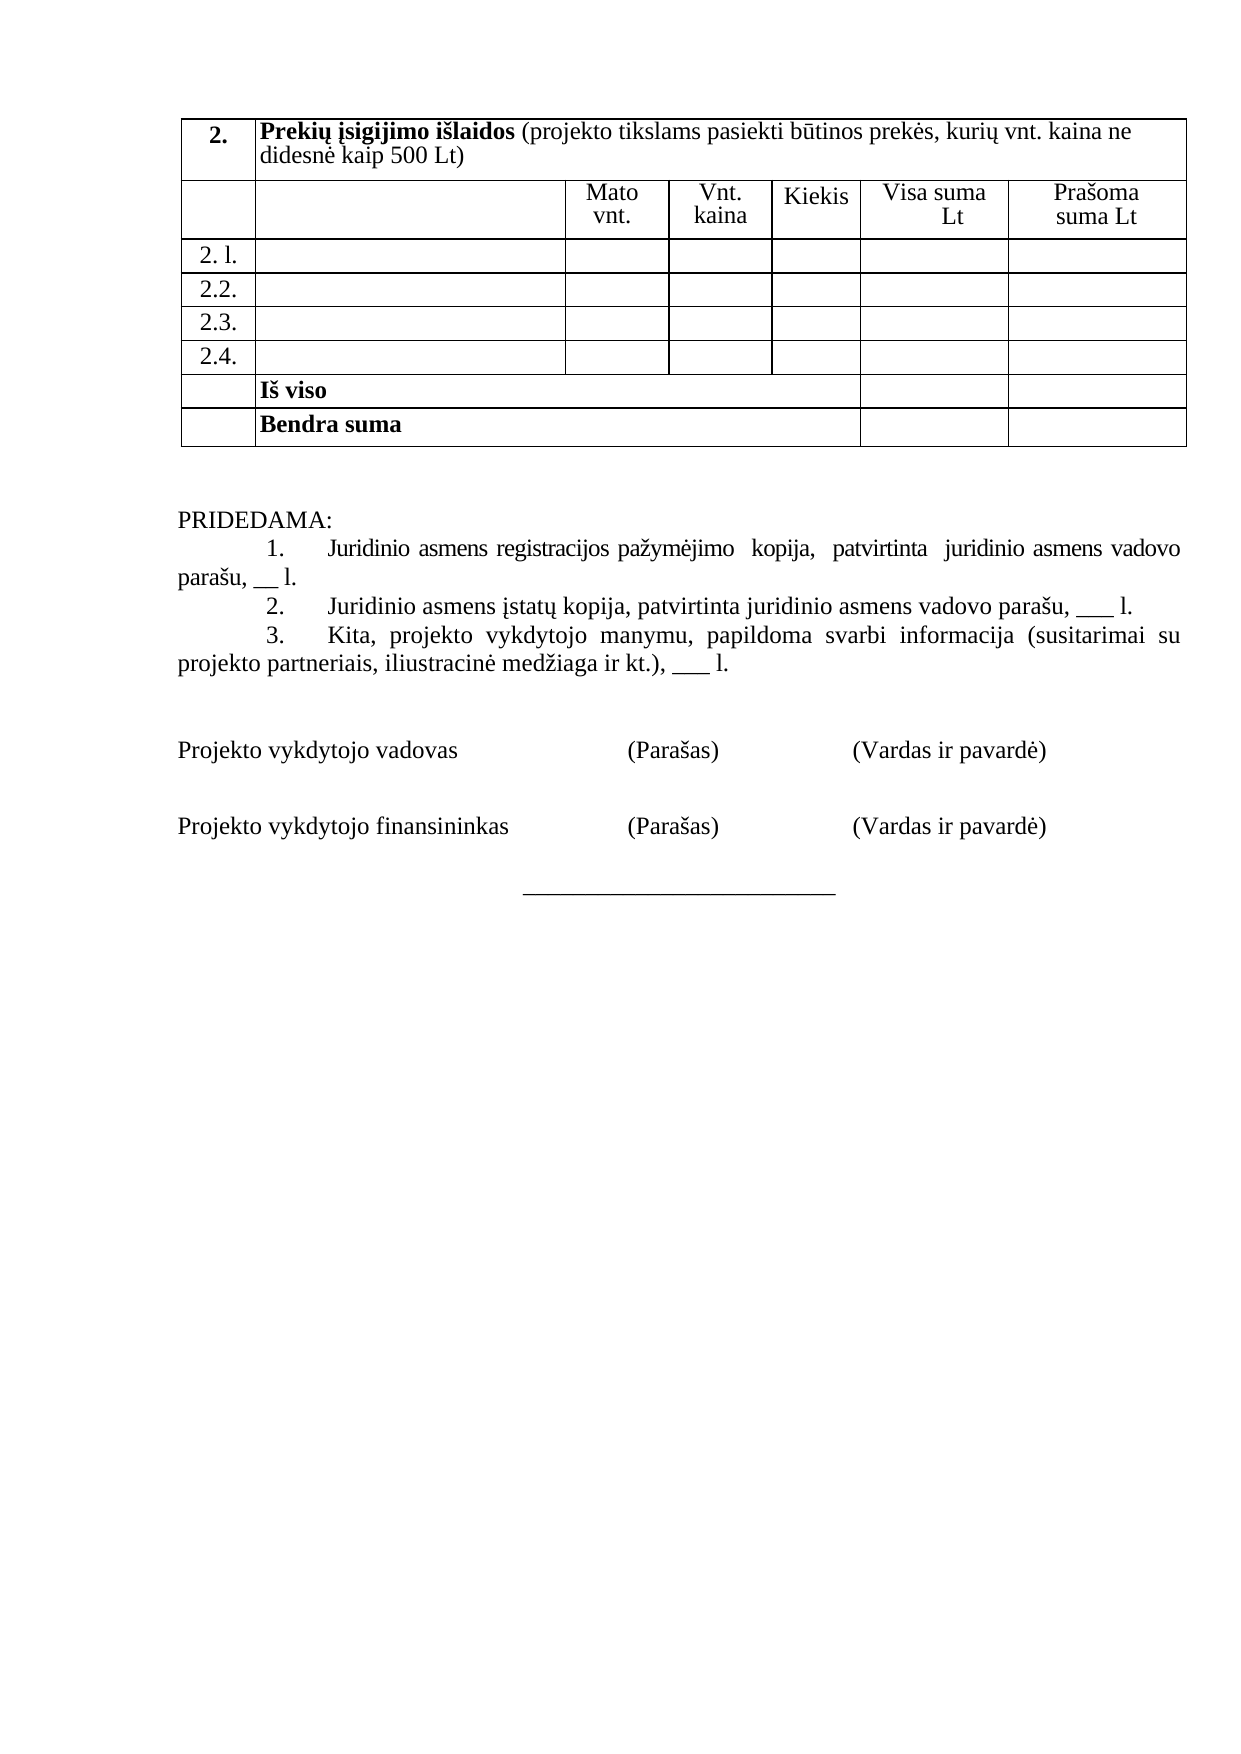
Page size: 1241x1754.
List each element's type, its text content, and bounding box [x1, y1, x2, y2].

table_cell [256, 341, 565, 373]
table_cell [861, 409, 1008, 446]
table_cell [256, 240, 565, 272]
table_cell [861, 274, 1008, 306]
table_cell 2. [182, 120, 255, 179]
table_cell Prekių įsigijimo išlaidos (projekto tikslams pasiekti būtinos prekės, kurių vnt. kaina ne didesnė kaip 500 Lt) [256, 120, 1186, 179]
table_cell [773, 274, 860, 306]
table_cell 2.4. [182, 341, 255, 373]
table_cell [1009, 240, 1186, 272]
table_cell [773, 341, 860, 373]
table_cell [670, 240, 771, 272]
table_cell [861, 375, 1008, 407]
table_cell 2.3. [182, 307, 255, 339]
text 3. Kita, projekto vykdytojo manymu, papildoma svarbi informacija (susitarimai su projekto partneriais, iliustracinė medžiaga ir kt.), ___ l. [177, 620, 1181, 677]
table_cell [861, 240, 1008, 272]
table_cell Bendra suma [256, 409, 860, 446]
table_cell [182, 375, 255, 407]
table_cell 2. l. [182, 240, 255, 272]
table_cell [256, 274, 565, 306]
table_cell [566, 341, 668, 373]
table_cell 2.2. [182, 274, 255, 306]
text Projekto vykdytojo vadovas (Parašas) (Vardas ir pavardė) [177, 735, 1240, 763]
table_cell Vnt. kaina [670, 181, 771, 238]
table_cell [566, 240, 668, 272]
table_cell [256, 307, 565, 339]
text 1. Juridinio asmens registracijos pažymėjimo kopija, patvirtinta juridinio asmens vadovo parašu, __ l. [177, 533, 1181, 591]
text 2. Juridinio asmens įstatų kopija, patvirtinta juridinio asmens vadovo parašu, ___ l. [177, 591, 1181, 620]
table_cell [1009, 375, 1186, 407]
table_cell [773, 240, 860, 272]
table_cell [1009, 274, 1186, 306]
text Projekto vykdytojo finansininkas (Parašas) (Vardas ir pavardė) [177, 811, 1240, 840]
text PRIDEDAMA: [177, 505, 1181, 533]
table_cell [861, 341, 1008, 373]
table_cell [566, 274, 668, 306]
table_cell Kiekis [773, 181, 860, 238]
table_cell [670, 341, 771, 373]
table_cell Prašoma suma Lt [1009, 181, 1186, 238]
table_cell [1009, 307, 1186, 339]
table_cell [773, 307, 860, 339]
table_cell [1009, 341, 1186, 373]
table_cell [670, 274, 771, 306]
table_cell Mato vnt. [566, 181, 668, 238]
table_cell [182, 409, 255, 446]
table_cell [1009, 409, 1186, 446]
table_cell [566, 307, 668, 339]
table_cell [861, 307, 1008, 339]
table_cell Visa suma Lt [861, 181, 1008, 238]
table_cell [670, 307, 771, 339]
table_cell [256, 181, 565, 238]
table_cell Iš viso [256, 375, 860, 407]
text _________________________ [177, 869, 1181, 898]
table_cell [182, 181, 255, 238]
